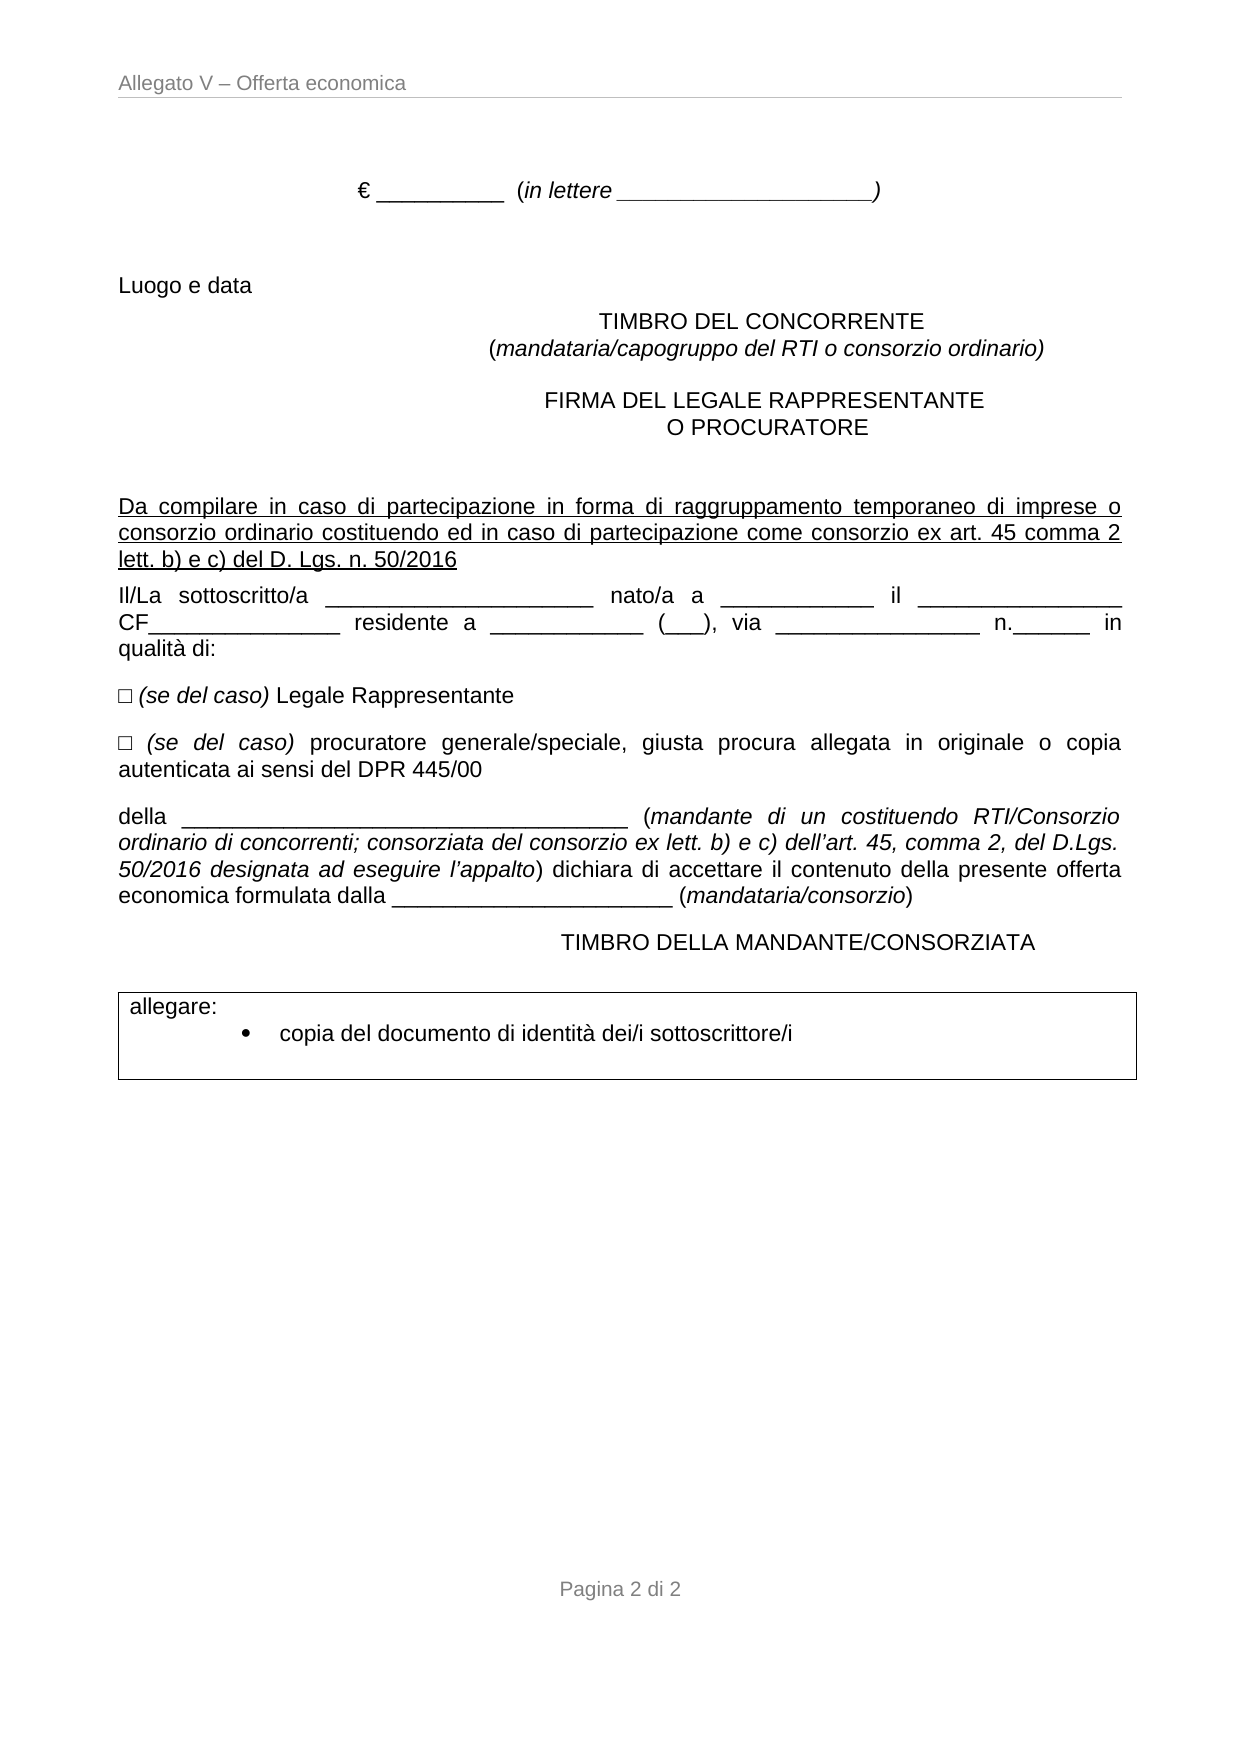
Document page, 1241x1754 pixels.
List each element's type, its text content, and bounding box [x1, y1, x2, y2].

table_header allegare: copia del documento di identità dei/i sottoscrittore/i [119, 993, 1136, 1079]
text □ (se del caso) procuratore generale/speciale, giusta procura allegata in originale o copia autenticata ai sensi del DPR 445/00 [118, 729, 1122, 782]
text della ___________________________________ (mandante di un costituendo RTI/Consorzio ordinario di concorrenti; consorziata del consorzio ex lett. b) e c) dell’art. 45, comma 2, del D.Lgs. 50/2016 designata ad eseguire l’appalto) dichiara di accettare il contenuto della presente offerta economica formulata dalla ______________________ (mandataria/consorzio) [118, 803, 1122, 908]
text FIRMA DEL LEGALE RAPPRESENTANTE [413, 387, 1122, 414]
text Luogo e data [118, 272, 1122, 298]
text (mandataria/capogruppo del RTI o consorzio ordinario) [413, 335, 1122, 361]
text Da compilare in caso di partecipazione in forma di raggruppamento temporaneo di imprese o [118, 493, 1122, 516]
text consorzio ordinario costituendo ed in caso di partecipazione come consorzio ex art. 45 comma 2 [118, 517, 1122, 542]
text € __________ (in lettere ____________________) [118, 177, 1122, 203]
text □ (se del caso) Legale Rappresentante [118, 682, 1122, 708]
text TIMBRO DEL CONCORRENTE [118, 308, 1122, 335]
text Il/La sottoscritto/a _____________________ nato/a a ____________ il ________________ CF_______________ residente a ____________ (___), via ________________ n.______ in qualità di: [118, 582, 1122, 661]
text TIMBRO DELLA MANDANTE/CONSORZIATA [118, 929, 1122, 956]
text O PROCURATORE [413, 414, 1122, 440]
text lett. b) e c) del D. Lgs. n. 50/2016 [118, 543, 1122, 572]
